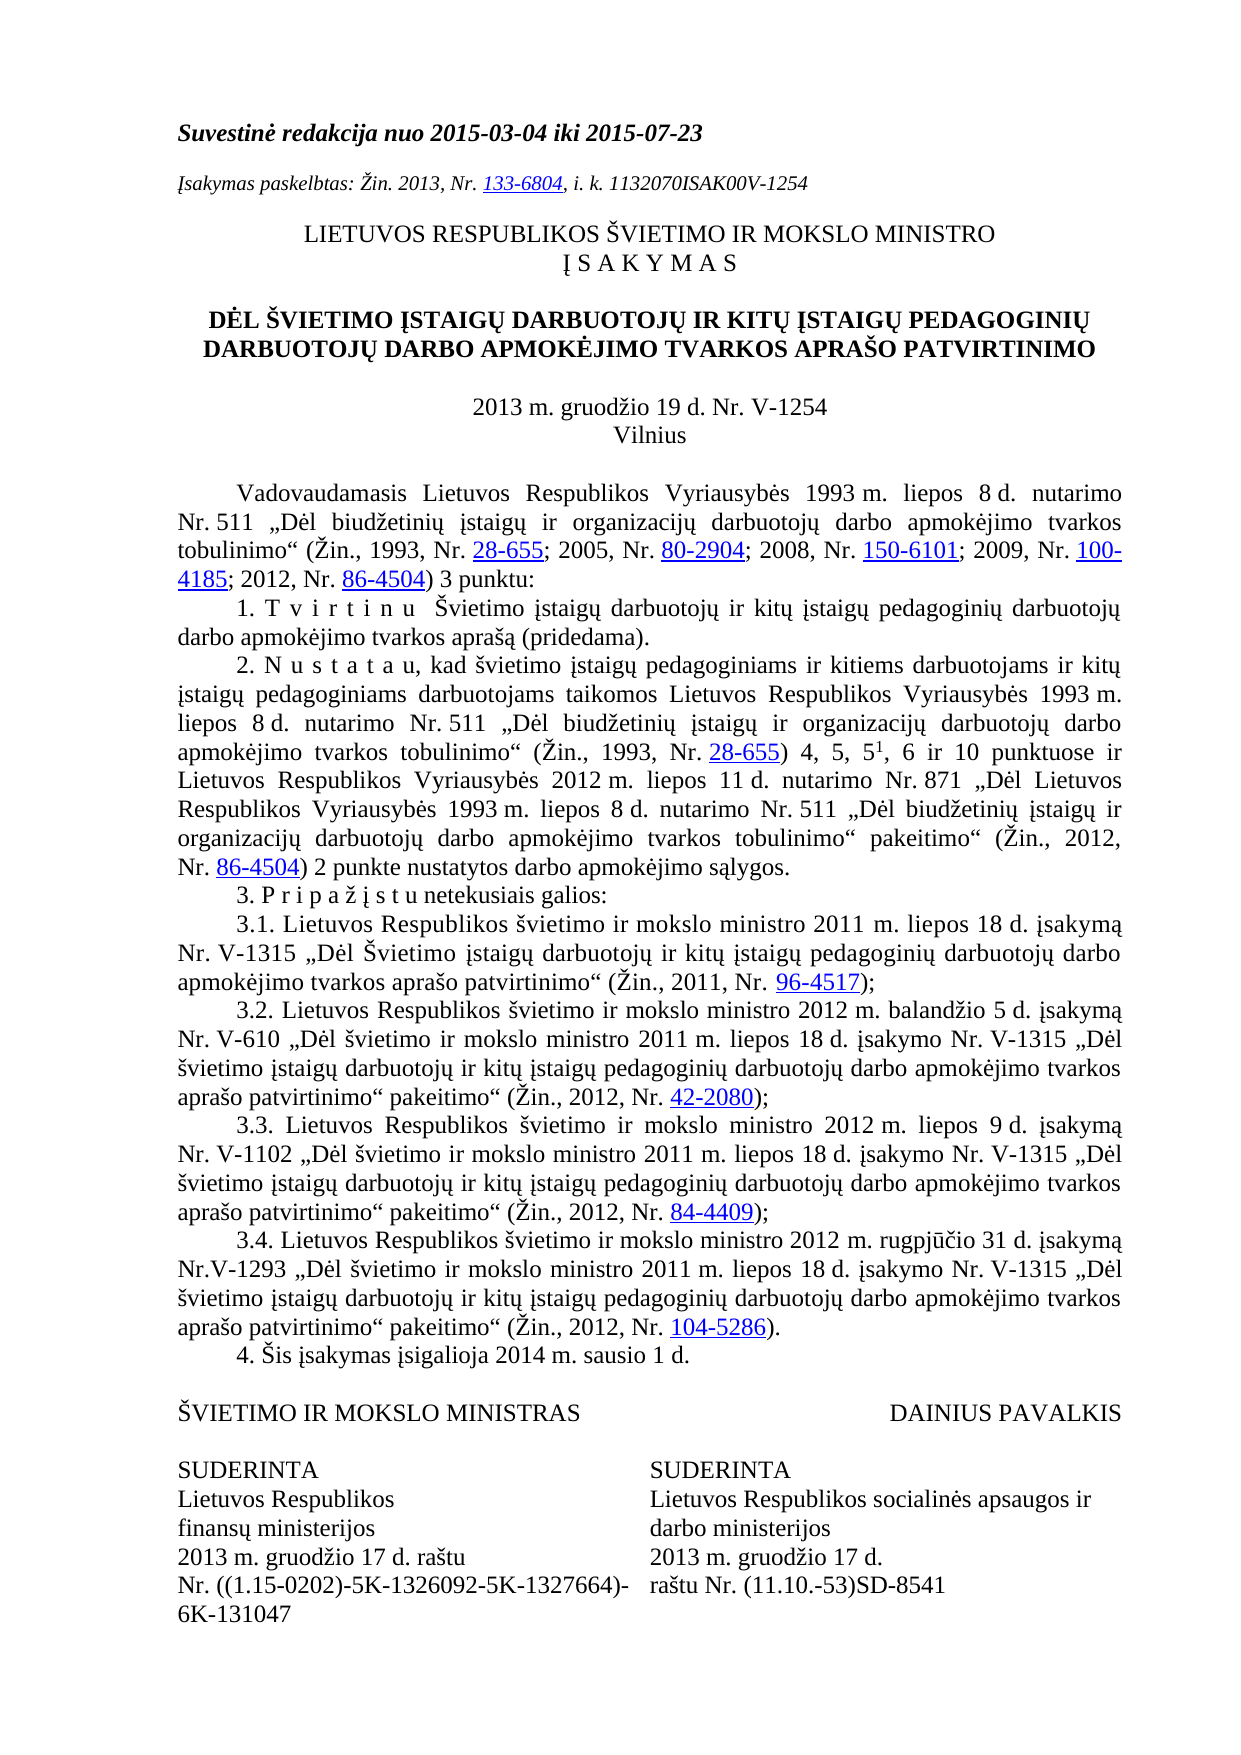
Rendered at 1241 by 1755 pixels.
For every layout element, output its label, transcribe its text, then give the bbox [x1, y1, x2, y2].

text 3.3. Lietuvos Respublikos švietimo ir mokslo ministro 2012 m. liepos 9 d. įsakymą Nr. V-1102 „Dėl švietimo ir mokslo ministro 2011 m. liepos 18 d. įsakymo Nr. V-1315 „Dėl švietimo įstaigų darbuotojų ir kitų įstaigų pedagoginių darbuotojų darbo apmokėjimo tvarkos aprašo patvirtinimo“ pakeitimo“ (Žin., 2012, Nr. 84-4409); [177, 1110, 1122, 1225]
table_header SUDERINTA Lietuvos Respublikos socialinės apsaugos ir darbo ministerijos 2013 m. gruodžio 17 d. raštu Nr. (11.10.-53)SD-8541 [650, 1455, 1122, 1628]
text Suvestinė redakcija nuo 2015-03-04 iki 2015-07-23 [177, 118, 1122, 147]
text 3.1. Lietuvos Respublikos švietimo ir mokslo ministro 2011 m. liepos 18 d. įsakymą Nr. V-1315 „Dėl Švietimo įstaigų darbuotojų ir kitų įstaigų pedagoginių darbuotojų darbo apmokėjimo tvarkos aprašo patvirtinimo“ (Žin., 2011, Nr. 96-4517); [177, 909, 1122, 995]
text DĖL ŠVIETIMO ĮSTAIGŲ DARBUOTOJŲ IR KITŲ ĮSTAIGŲ PEDAGOGINIŲ DARBUOTOJŲ DARBO APMOKĖJIMO TVARKOS APRAŠO PATVIRTINIMO [177, 305, 1122, 363]
text LIETUVOS RESPUBLIKOS ŠVIETIMO IR MOKSLO MINISTRO [177, 219, 1122, 248]
text 4. Šis įsakymas įsigalioja 2014 m. sausio 1 d. [177, 1340, 1122, 1369]
text Vilnius [177, 420, 1122, 449]
text 2. N u s t a t a u, kad švietimo įstaigų pedagoginiams ir kitiems darbuotojams ir kitų įstaigų pedagoginiams darbuotojams taikomos Lietuvos Respublikos Vyriausybės 1993 m. liepos 8 d. nutarimo Nr. 511 „Dėl biudžetinių įstaigų ir organizacijų darbuotojų darbo apmokėjimo tvarkos tobulinimo“ (Žin., 1993, Nr. 28-655) 4, 5, 51, 6 ir 10 punktuose ir Lietuvos Respublikos Vyriausybės 2012 m. liepos 11 d. nutarimo Nr. 871 „Dėl Lietuvos Respublikos Vyriausybės 1993 m. liepos 8 d. nutarimo Nr. 511 „Dėl biudžetinių įstaigų ir organizacijų darbuotojų darbo apmokėjimo tvarkos tobulinimo“ pakeitimo“ (Žin., 2012, Nr. 86-4504) 2 punkte nustatytos darbo apmokėjimo sąlygos. [177, 650, 1122, 880]
text 3.2. Lietuvos Respublikos švietimo ir mokslo ministro 2012 m. balandžio 5 d. įsakymą Nr. V-610 „Dėl švietimo ir mokslo ministro 2011 m. liepos 18 d. įsakymo Nr. V-1315 „Dėl švietimo įstaigų darbuotojų ir kitų įstaigų pedagoginių darbuotojų darbo apmokėjimo tvarkos aprašo patvirtinimo“ pakeitimo“ (Žin., 2012, Nr. 42-2080); [177, 995, 1122, 1110]
text 3. P r i p a ž į s t u netekusiais galios: [177, 880, 1122, 909]
text Švietimo ir mokslo ministras Dainius Pavalkis [177, 1398, 1122, 1427]
text Į S A K Y M A S [177, 248, 1122, 277]
text 2013 m. gruodžio 19 d. Nr. V-1254 [177, 392, 1122, 420]
text 1. T v i r t i n u Švietimo įstaigų darbuotojų ir kitų įstaigų pedagoginių darbuotojų darbo apmokėjimo tvarkos aprašą (pridedama). [177, 593, 1122, 650]
text Vadovaudamasis Lietuvos Respublikos Vyriausybės 1993 m. liepos 8 d. nutarimo Nr. 511 „Dėl biudžetinių įstaigų ir organizacijų darbuotojų darbo apmokėjimo tvarkos tobulinimo“ (Žin., 1993, Nr. 28-655; 2005, Nr. 80-2904; 2008, Nr. 150-6101; 2009, Nr. 100-4185; 2012, Nr. 86-4504) 3 punktu: [177, 478, 1122, 593]
text 3.4. Lietuvos Respublikos švietimo ir mokslo ministro 2012 m. rugpjūčio 31 d. įsakymą Nr.V-1293 „Dėl švietimo ir mokslo ministro 2011 m. liepos 18 d. įsakymo Nr. V-1315 „Dėl švietimo įstaigų darbuotojų ir kitų įstaigų pedagoginių darbuotojų darbo apmokėjimo tvarkos aprašo patvirtinimo“ pakeitimo“ (Žin., 2012, Nr. 104-5286). [177, 1225, 1122, 1340]
table_header SUDERINTA Lietuvos Respublikos finansų ministerijos 2013 m. gruodžio 17 d. raštu Nr. ((1.15-0202)-5K-1326092-5K-1327664)-6K-131047 [177, 1455, 649, 1628]
text Įsakymas paskelbtas: Žin. 2013, Nr. 133-6804, i. k. 1132070ISAK00V-1254 [177, 171, 1122, 195]
